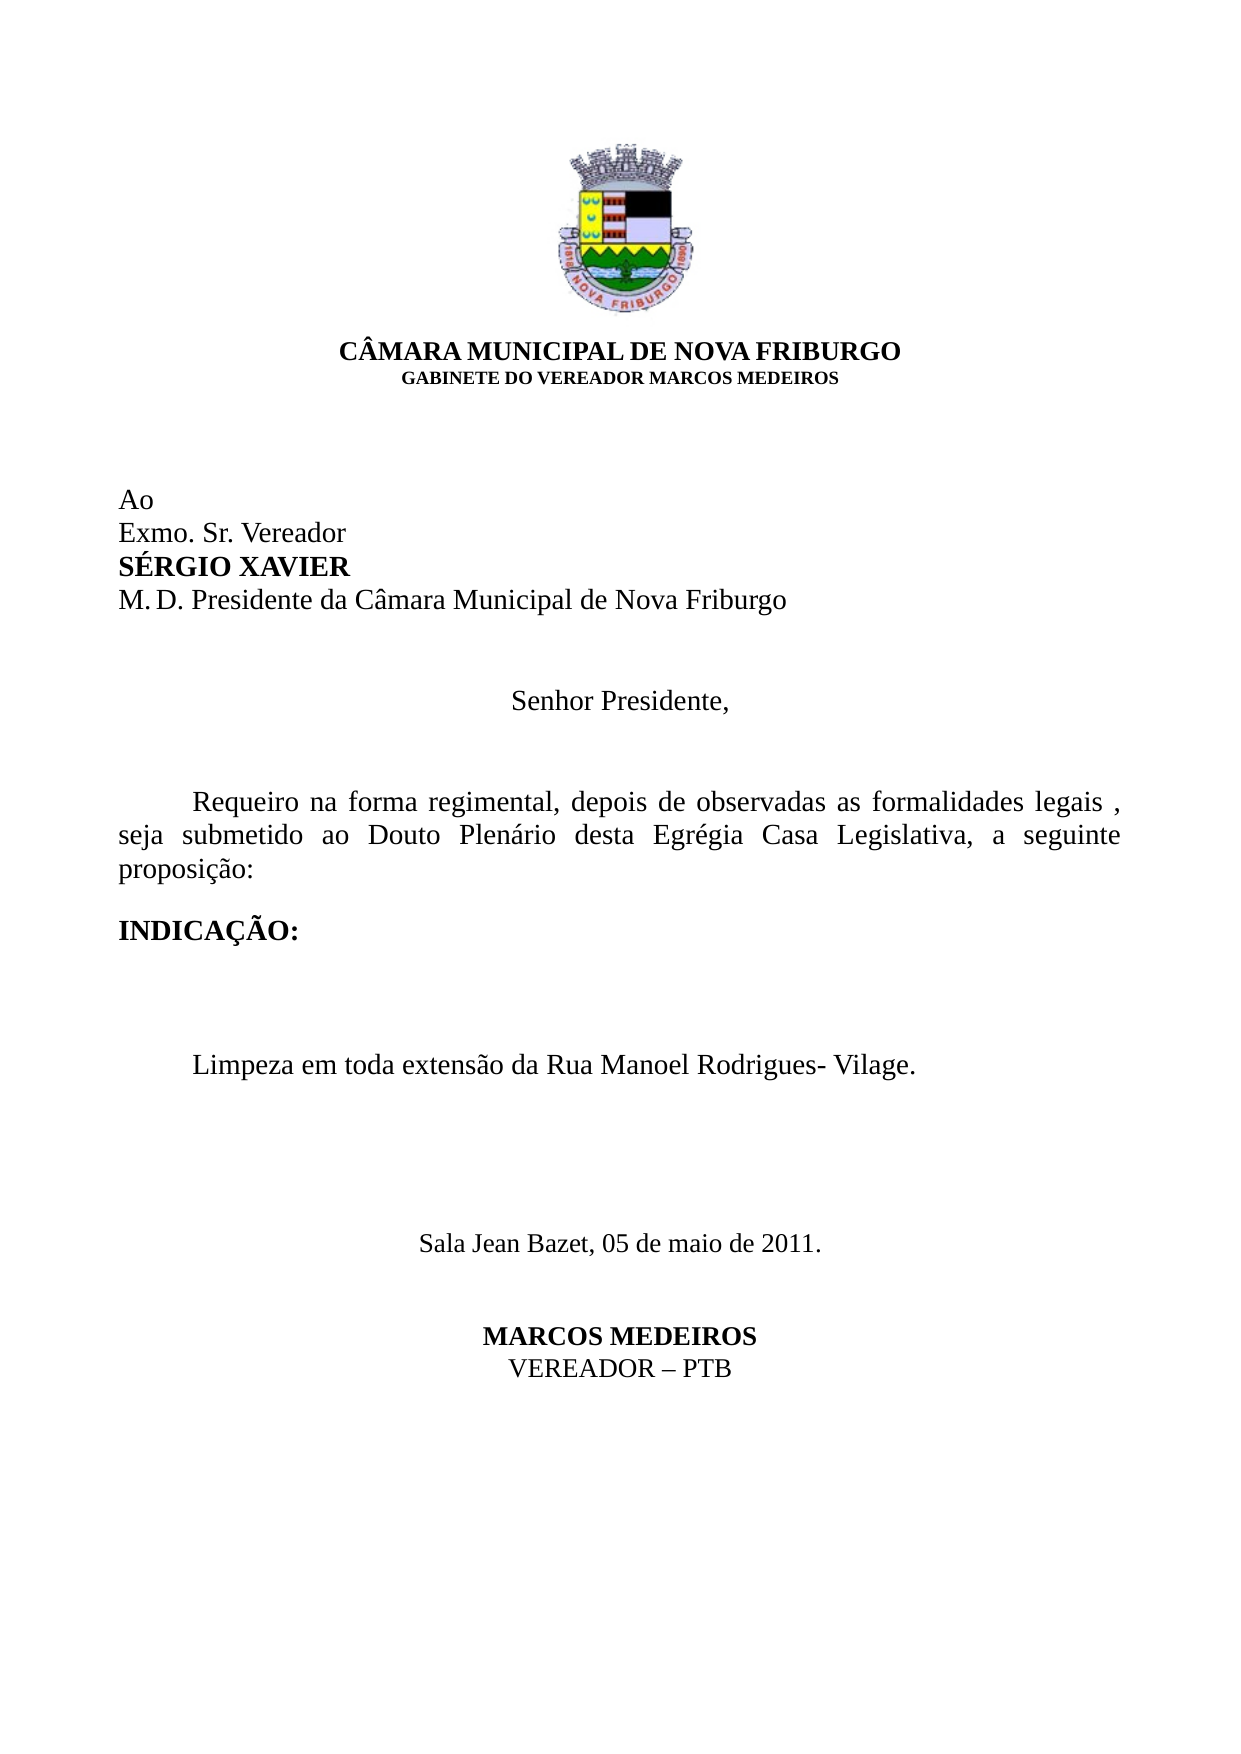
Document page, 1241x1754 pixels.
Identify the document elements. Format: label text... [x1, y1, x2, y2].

list D. Presidente da Câmara Municipal de Nova Friburgo [118, 582, 1122, 616]
text INDICAÇÃO: [118, 913, 1122, 947]
text Senhor Presidente, [118, 683, 1122, 717]
text SÉRGIO XAVIER [118, 549, 1122, 582]
text Exmo. Sr. Vereador [118, 515, 1122, 549]
text VEREADOR – PTB [118, 1352, 1122, 1383]
text CÂMARA MUNICIPAL DE NOVA FRIBURGO [118, 335, 1122, 367]
text Requeiro na forma regimental, depois de observadas as formalidades legais , seja submetido ao Douto Plenário desta Egrégia Casa Legislativa, a seguinte proposição: [118, 784, 1122, 884]
text GABINETE DO VEREADOR MARCOS MEDEIROS [118, 367, 1122, 388]
text MARCOS MEDEIROS [118, 1321, 1122, 1352]
picture [537, 127, 703, 327]
text Ao [118, 482, 1122, 515]
text Sala Jean Bazet, 05 de maio de 2011. [118, 1227, 1122, 1258]
text Limpeza em toda extensão da Rua Manoel Rodrigues- Vilage. [118, 1047, 1122, 1081]
